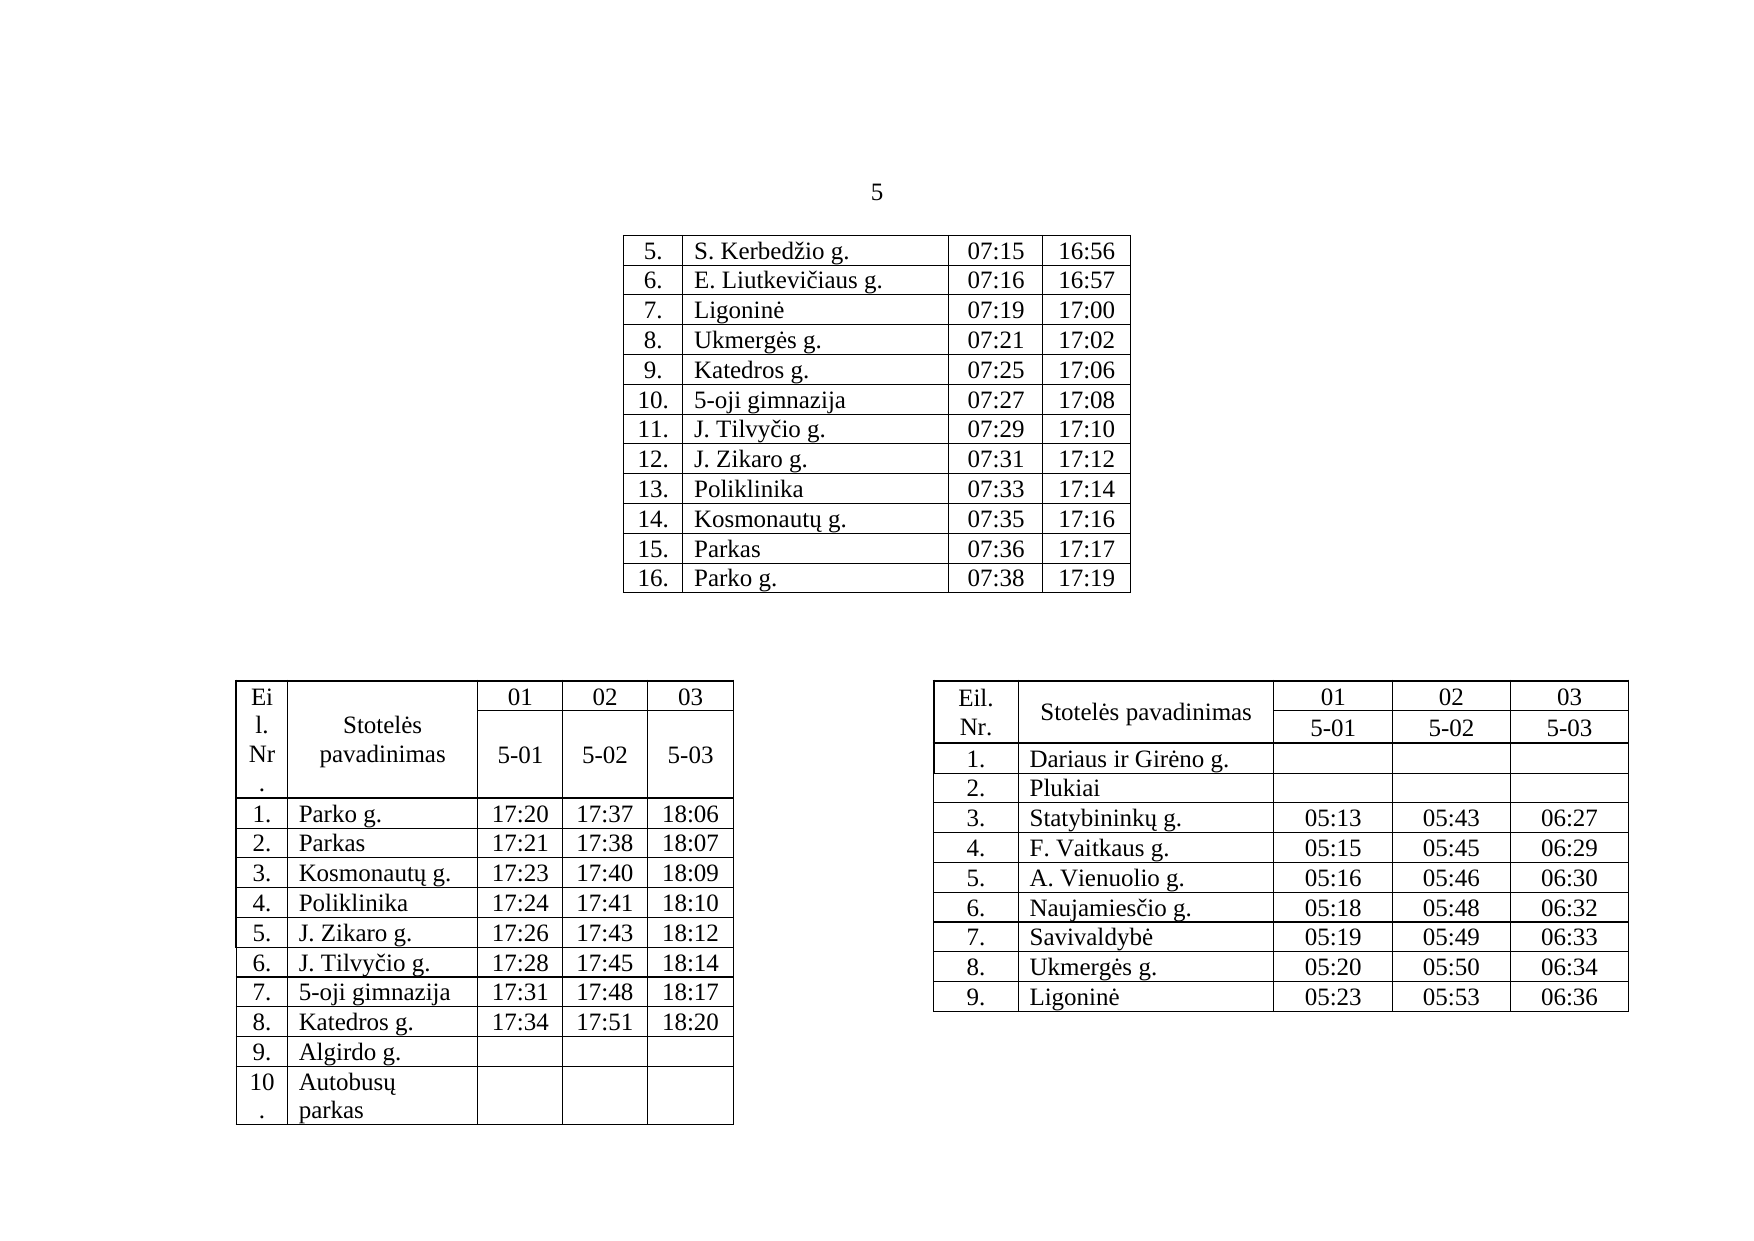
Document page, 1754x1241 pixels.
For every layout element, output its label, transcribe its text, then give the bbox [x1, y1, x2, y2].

table_cell [734, 797, 851, 827]
table_cell 5-01 [478, 711, 562, 797]
table_cell 12. [624, 444, 682, 473]
table_cell 05:48 [1393, 893, 1510, 921]
table_cell 17:20 [478, 799, 562, 827]
table_cell [734, 1036, 851, 1066]
table_cell 07:36 [949, 534, 1042, 562]
table_cell 9. [934, 982, 1018, 1011]
table_header Stotelės pavadinimas [1019, 682, 1273, 742]
table_cell 5. [934, 863, 1018, 892]
table_cell 07:25 [949, 355, 1042, 384]
table_cell 05:18 [1274, 893, 1392, 921]
table_cell 05:19 [1274, 923, 1392, 951]
table_cell Algirdo g. [288, 1037, 477, 1066]
table_cell 05:20 [1274, 952, 1392, 981]
table_cell [563, 1067, 647, 1124]
table_cell 06:30 [1511, 863, 1628, 892]
table_header [734, 680, 851, 710]
table_cell J. Tilvyčio g. [683, 415, 948, 443]
table_cell 6. [624, 266, 682, 294]
table_cell Katedros g. [683, 355, 948, 384]
table_cell 07:35 [949, 504, 1042, 533]
table_cell 07:38 [949, 564, 1042, 592]
table_cell 06:32 [1511, 893, 1628, 921]
table_cell [1274, 774, 1392, 802]
table_cell 17:21 [478, 829, 562, 857]
table_cell 18:20 [648, 1007, 733, 1036]
table_cell 05:53 [1393, 982, 1510, 1011]
table_cell 06:29 [1511, 833, 1628, 862]
table_cell 06:33 [1511, 923, 1628, 951]
table_cell 17:37 [563, 799, 647, 827]
table_cell [1511, 774, 1628, 802]
table_cell 5-oji gimnazija [288, 978, 477, 1006]
table_cell Parko g. [683, 564, 948, 592]
table_cell 1. [237, 799, 287, 827]
table_cell 06:27 [1511, 803, 1628, 832]
table_cell 17:51 [563, 1007, 647, 1036]
table_cell 11. [624, 415, 682, 443]
table_cell 9. [624, 355, 682, 384]
table_cell 18:06 [648, 799, 733, 827]
table_cell 16:56 [1043, 236, 1130, 264]
table_cell 17:12 [1043, 444, 1130, 473]
table_cell Poliklinika [288, 888, 477, 917]
table_cell 05:13 [1274, 803, 1392, 832]
table_cell Dariaus ir Girėno g. [1019, 744, 1273, 772]
table_cell 7. [237, 978, 287, 1006]
table_cell 17:16 [1043, 504, 1130, 533]
table_cell 16:57 [1043, 266, 1130, 294]
table_cell 17:23 [478, 858, 562, 887]
table_cell A. Vienuolio g. [1019, 863, 1273, 892]
table_cell 8. [934, 952, 1018, 981]
table_cell Autobusų parkas [288, 1067, 477, 1124]
table_cell [734, 828, 851, 857]
table_cell 3. [237, 858, 287, 887]
table_cell [1511, 744, 1628, 772]
table_header Eil. Nr. [935, 682, 1018, 742]
table_cell 13. [624, 474, 682, 503]
table_cell Poliklinika [683, 474, 948, 503]
table_cell 5-01 [1274, 711, 1392, 742]
table_cell 1. [935, 744, 1018, 772]
table_cell 4. [237, 888, 287, 917]
table_cell 07:27 [949, 385, 1042, 413]
table_cell 05:46 [1393, 863, 1510, 892]
table_cell Ukmergės g. [683, 325, 948, 354]
table_cell [734, 1066, 851, 1124]
table_cell 5-oji gimnazija [683, 385, 948, 413]
table_cell Statybininkų g. [1019, 803, 1273, 832]
table_cell 05:50 [1393, 952, 1510, 981]
table_cell 17:28 [478, 948, 562, 976]
table_cell Ukmergės g. [1019, 952, 1273, 981]
table_cell 17:40 [563, 858, 647, 887]
table_cell 17:08 [1043, 385, 1130, 413]
table_cell 07:29 [949, 415, 1042, 443]
table_cell 9. [237, 1037, 287, 1066]
table_cell 2. [934, 774, 1018, 802]
table_cell 8. [624, 325, 682, 354]
table_cell 17:02 [1043, 325, 1130, 354]
table_cell 17:41 [563, 888, 647, 917]
table_cell 15. [624, 534, 682, 562]
table_cell J. Zikaro g. [288, 918, 477, 947]
table_cell 07:31 [949, 444, 1042, 473]
table_cell Plukiai [1019, 774, 1273, 802]
table_cell E. Liutkevičiaus g. [683, 266, 948, 294]
table_cell 6. [934, 893, 1018, 921]
table_cell 18:17 [648, 978, 733, 1006]
table_cell 06:36 [1511, 982, 1628, 1011]
table_cell 7. [934, 923, 1018, 951]
table_cell 17:45 [563, 948, 647, 976]
table_cell 07:19 [949, 295, 1042, 324]
table_cell 10. [237, 1067, 287, 1124]
table_cell [734, 976, 851, 1006]
table_cell 05:23 [1274, 982, 1392, 1011]
table_header 01 [1274, 682, 1392, 710]
table_cell [1393, 744, 1510, 772]
table_header 02 [563, 682, 647, 710]
table_cell [734, 710, 851, 797]
table_cell [563, 1037, 647, 1066]
table_cell Parkas [683, 534, 948, 562]
table_cell 17:48 [563, 978, 647, 1006]
table_cell 17:17 [1043, 534, 1130, 562]
table_cell Kosmonautų g. [288, 858, 477, 887]
table_cell Katedros g. [288, 1007, 477, 1036]
table_cell 07:15 [949, 236, 1042, 264]
table_cell [734, 857, 851, 887]
table_cell Savivaldybė [1019, 923, 1273, 951]
table_cell 17:00 [1043, 295, 1130, 324]
table_cell 17:34 [478, 1007, 562, 1036]
table_cell Naujamiesčio g. [1019, 893, 1273, 921]
table_cell [734, 1006, 851, 1036]
table_cell [478, 1037, 562, 1066]
table_cell 5. [624, 236, 682, 264]
table_cell 07:16 [949, 266, 1042, 294]
table_cell 18:10 [648, 888, 733, 917]
table_cell F. Vaitkaus g. [1019, 833, 1273, 862]
table_cell 14. [624, 504, 682, 533]
table_cell [1393, 774, 1510, 802]
table_cell Parkas [288, 829, 477, 857]
table_cell 2. [237, 829, 287, 857]
table_cell 17:38 [563, 829, 647, 857]
table_header Stotelės pavadinimas [288, 682, 477, 797]
table_cell S. Kerbedžio g. [683, 236, 948, 264]
table_cell 17:31 [478, 978, 562, 1006]
table_cell 3. [934, 803, 1018, 832]
table_cell 07:21 [949, 325, 1042, 354]
table_cell 16. [624, 564, 682, 592]
table_cell 7. [624, 295, 682, 324]
table_header Eil. Nr. [237, 682, 287, 797]
table_cell 4. [934, 833, 1018, 862]
table_cell 17:14 [1043, 474, 1130, 503]
table_cell [734, 917, 851, 947]
table_cell 5. [237, 918, 287, 947]
table_header [165, 651, 922, 1152]
table_cell 6. [237, 948, 287, 976]
table_cell Ligoninė [1019, 982, 1273, 1011]
table_cell J. Tilvyčio g. [288, 948, 477, 976]
table_cell 05:16 [1274, 863, 1392, 892]
table_cell 17:10 [1043, 415, 1130, 443]
table_cell [648, 1037, 733, 1066]
table_cell 05:43 [1393, 803, 1510, 832]
table_cell [648, 1067, 733, 1124]
table_cell 17:26 [478, 918, 562, 947]
table_cell 10. [624, 385, 682, 413]
table_cell 5-03 [648, 711, 733, 797]
table_cell 8. [237, 1007, 287, 1036]
table_cell [734, 947, 851, 976]
table_cell 05:45 [1393, 833, 1510, 862]
table_cell [734, 887, 851, 917]
table_cell [478, 1067, 562, 1124]
table_header [922, 651, 1680, 1152]
table_header 03 [648, 682, 733, 710]
table_cell 05:15 [1274, 833, 1392, 862]
table_cell 5-02 [1393, 711, 1510, 742]
table_cell 18:12 [648, 918, 733, 947]
table_cell 18:14 [648, 948, 733, 976]
table_cell 18:07 [648, 829, 733, 857]
table_header 01 [478, 682, 562, 710]
table_cell 18:09 [648, 858, 733, 887]
table_cell 17:06 [1043, 355, 1130, 384]
table_cell J. Zikaro g. [683, 444, 948, 473]
table_cell [1274, 744, 1392, 772]
table_cell Ligoninė [683, 295, 948, 324]
table_cell 17:43 [563, 918, 647, 947]
table_cell 05:49 [1393, 923, 1510, 951]
table_cell 07:33 [949, 474, 1042, 503]
table_header 02 [1393, 682, 1510, 710]
table_cell 17:24 [478, 888, 562, 917]
table_cell 5-02 [563, 711, 647, 797]
table_cell 5-03 [1511, 711, 1628, 742]
table_cell 06:34 [1511, 952, 1628, 981]
table_cell 17:19 [1043, 564, 1130, 592]
table_header 03 [1511, 682, 1628, 710]
table_cell Parko g. [288, 799, 477, 827]
table_cell Kosmonautų g. [683, 504, 948, 533]
